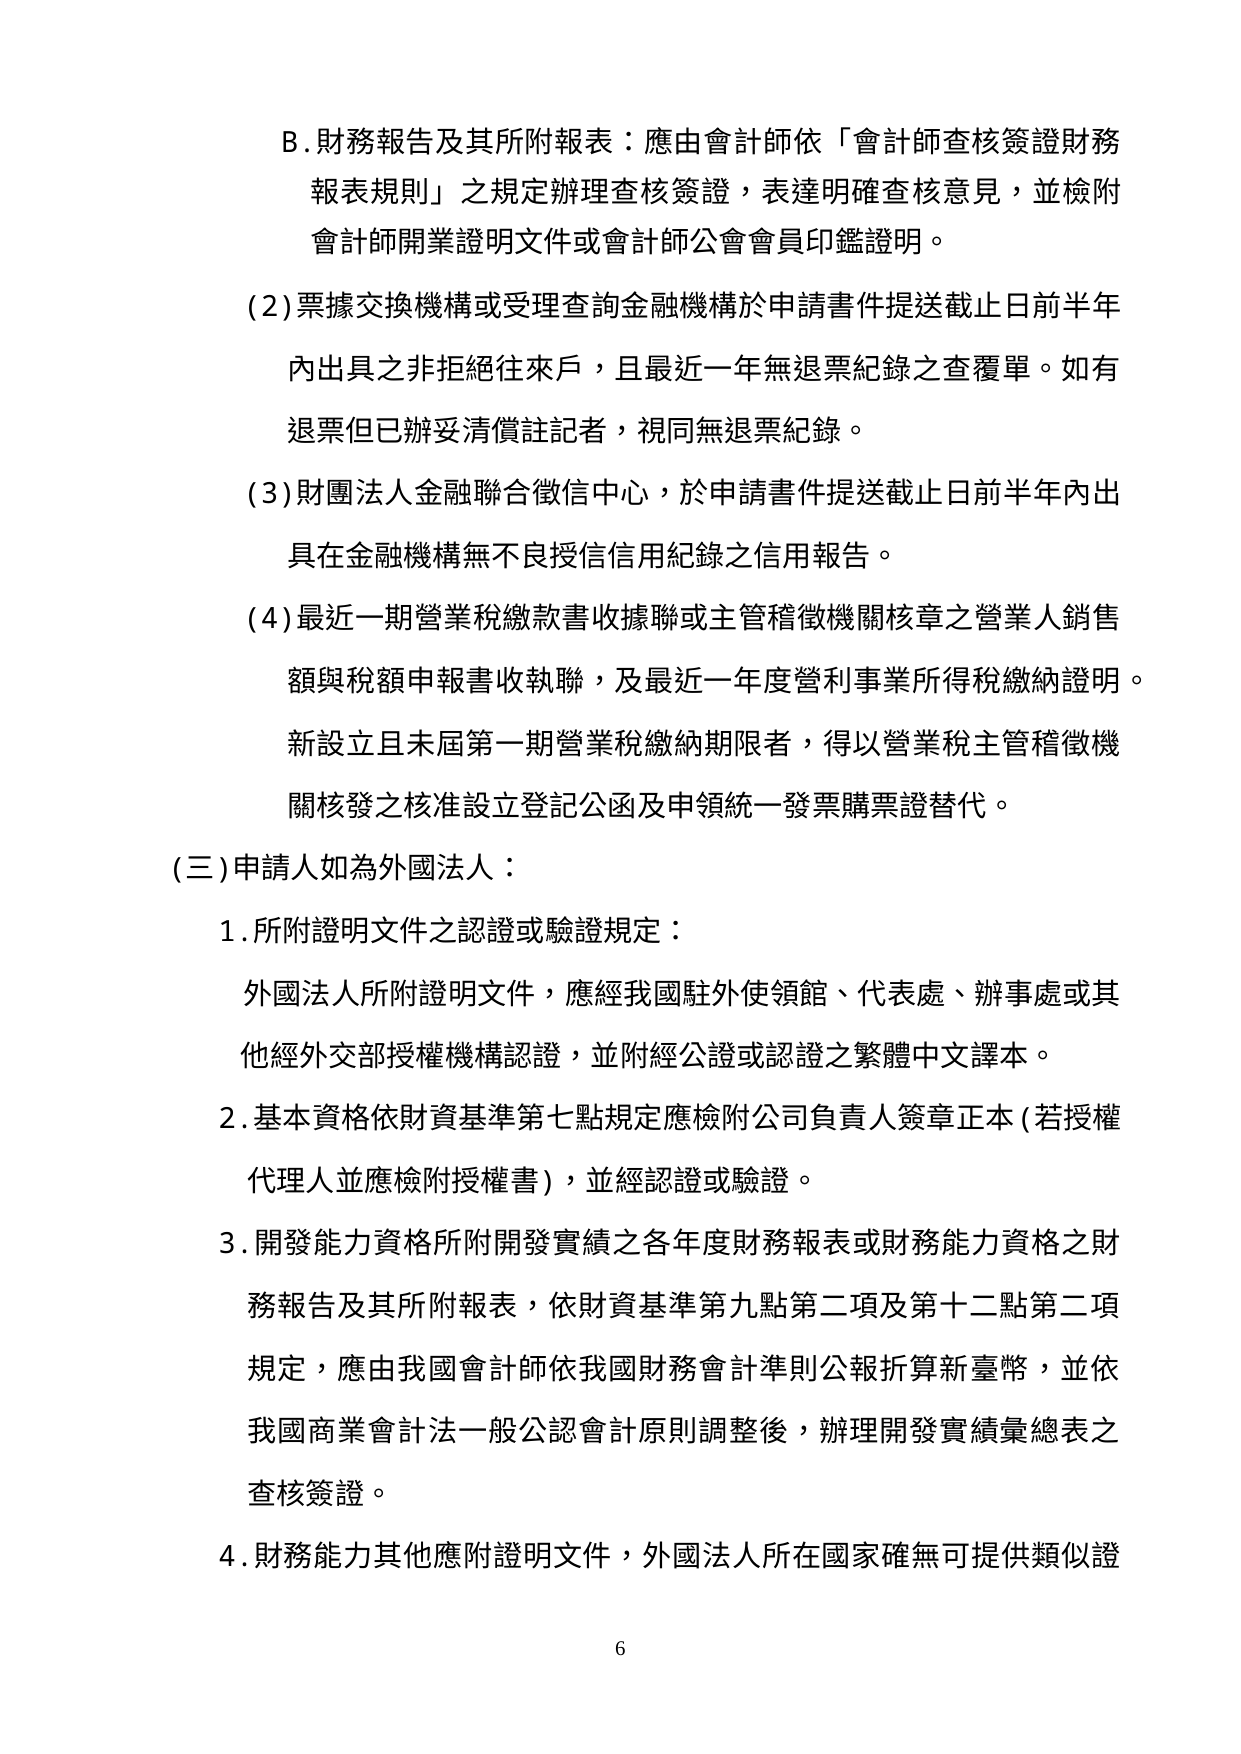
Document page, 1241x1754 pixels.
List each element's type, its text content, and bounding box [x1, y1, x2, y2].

text (4)最近一期營業稅繳款書收據聯或主管稽徵機關核章之營業人銷售額與稅額申報書收執聯，及最近一年度營利事業所得稅繳納證明。新設立且未屆第一期營業稅繳納期限者，得以營業稅主管稽徵機關核發之核准設立登記公函及申領統一發票購票證替代。 [243, 575, 1122, 825]
text 2.基本資格依財資基準第七點規定應檢附公司負責人簽章正本(若授權代理人並應檢附授權書)，並經認證或驗證。 [218, 1075, 1122, 1200]
text 4.財務能力其他應附證明文件，外國法人所在國家確無可提供類似證 [218, 1512, 1122, 1575]
text (三)申請人如為外國法人： [168, 825, 1122, 887]
text (2)票據交換機構或受理查詢金融機構於申請書件提送截止日前半年內出具之非拒絕往來戶，且最近一年無退票紀錄之查覆單。如有退票但已辦妥清償註記者，視同無退票紀錄。 [243, 262, 1122, 450]
text (3)財團法人金融聯合徵信中心，於申請書件提送截止日前半年內出具在金融機構無不良授信信用紀錄之信用報告。 [243, 450, 1122, 575]
text 3.開發能力資格所附開發實績之各年度財務報表或財務能力資格之財務報告及其所附報表，依財資基準第九點第二項及第十二點第二項規定，應由我國會計師依我國財務會計準則公報折算新臺幣，並依我國商業會計法一般公認會計原則調整後，辦理開發實績彙總表之查核簽證。 [218, 1200, 1122, 1512]
text 外國法人所附證明文件，應經我國駐外使領館、代表處、辦事處或其他經外交部授權機構認證，並附經公證或認證之繁體中文譯本。 [241, 950, 1122, 1075]
text 1.所附證明文件之認證或驗證規定： [218, 887, 1122, 950]
text B.財務報告及其所附報表：應由會計師依「會計師查核簽證財務報表規則」之規定辦理查核簽證，表達明確查核意見，並檢附會計師開業證明文件或會計師公會會員印鑑證明。 [281, 112, 1122, 262]
